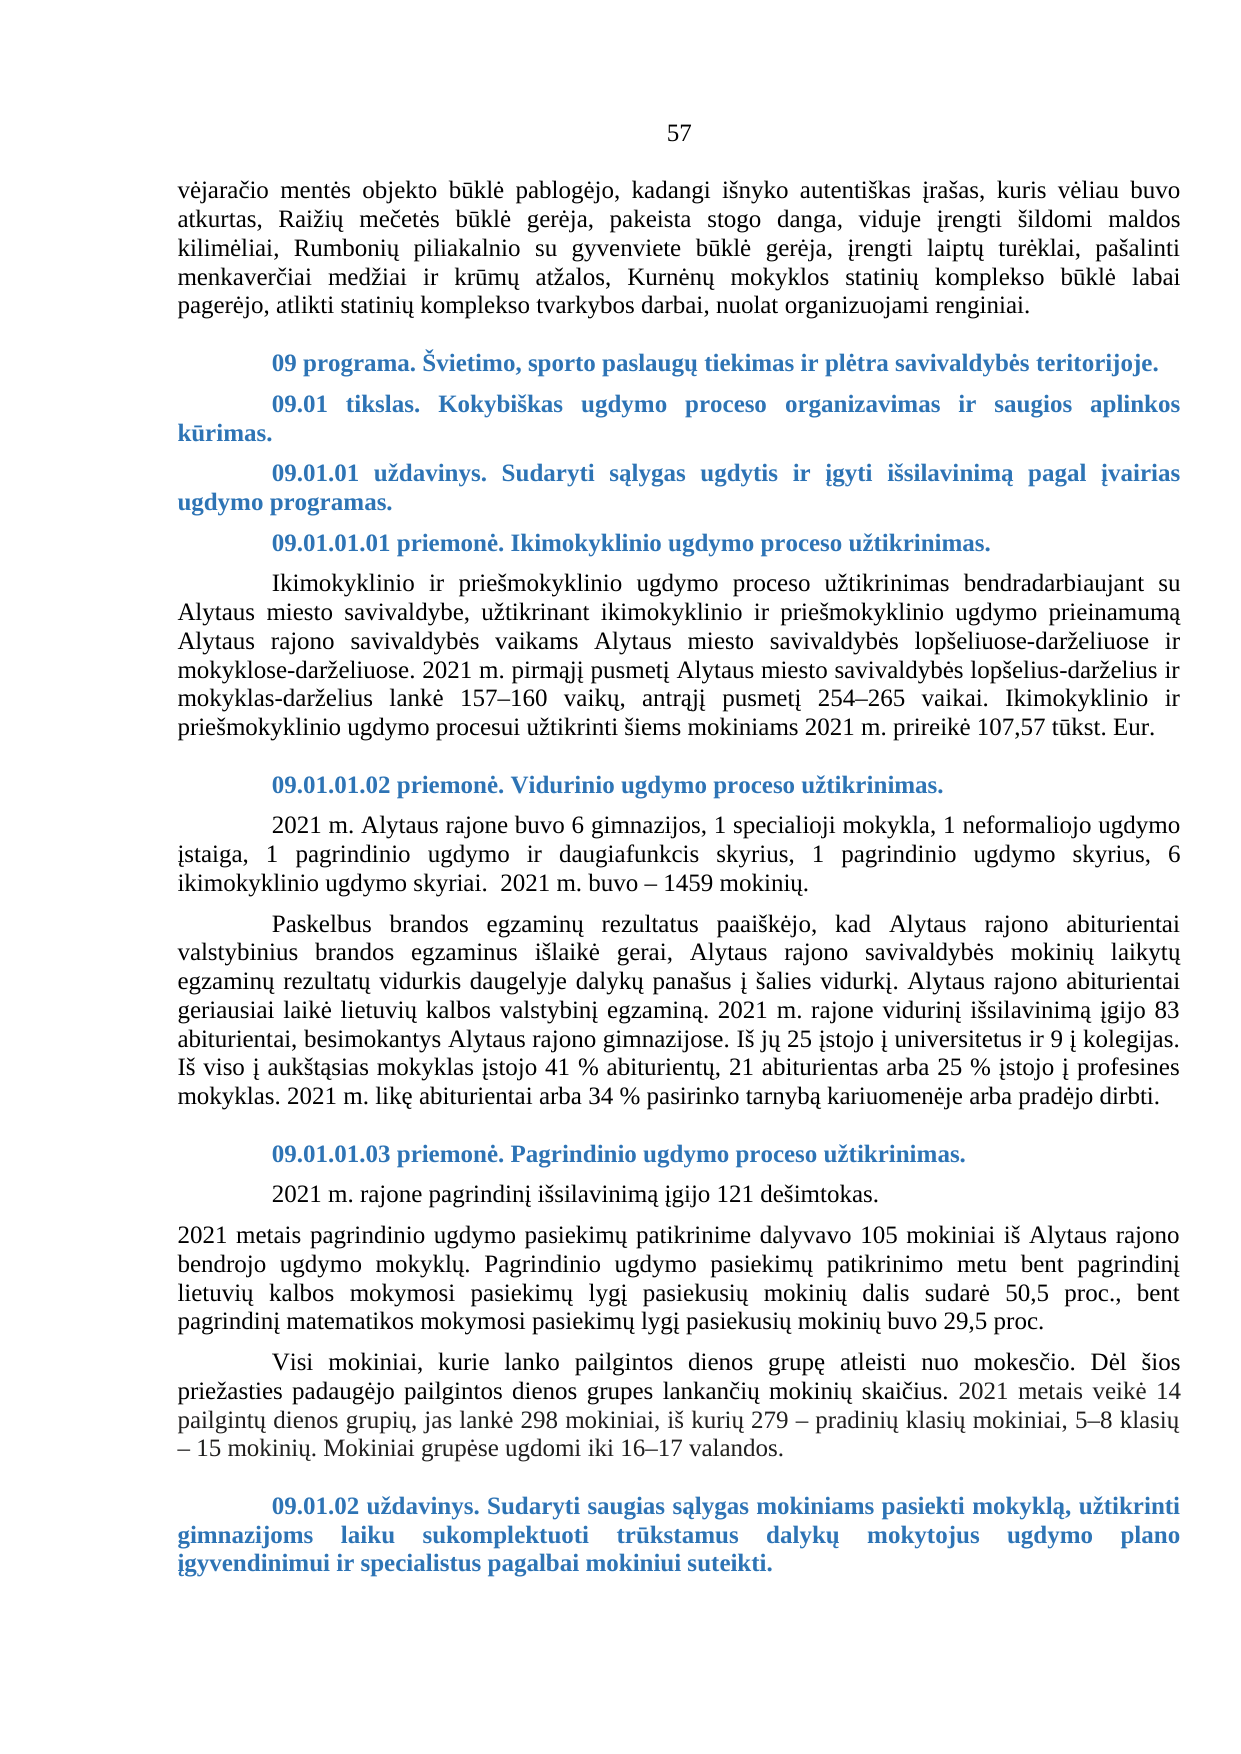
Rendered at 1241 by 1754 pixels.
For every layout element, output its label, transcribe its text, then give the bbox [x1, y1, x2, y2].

text 2021 m. rajone pagrindinį išsilavinimą įgijo 121 dešimtokas. [177, 1179, 1181, 1208]
text Ikimokyklinio ir priešmokyklinio ugdymo proceso užtikrinimas bendradarbiaujant su Alytaus miesto savivaldybe, užtikrinant ikimokyklinio ir priešmokyklinio ugdymo prieinamumą Alytaus rajono savivaldybės vaikams Alytaus miesto savivaldybės lopšeliuose-darželiuose ir mokyklose-darželiuose. 2021 m. pirmąjį pusmetį Alytaus miesto savivaldybės lopšelius-darželius ir mokyklas-darželius lankė 157–160 vaikų, antrąjį pusmetį 254–265 vaikai. Ikimokyklinio ir priešmokyklinio ugdymo procesui užtikrinti šiems mokiniams 2021 m. prireikė 107,57 tūkst. Eur. [177, 568, 1181, 741]
text 09.01.01.02 priemonė. Vidurinio ugdymo proceso užtikrinimas. [177, 770, 1181, 798]
text 09.01.01.03 priemonė. Pagrindinio ugdymo proceso užtikrinimas. [177, 1139, 1181, 1167]
text 09.01.01 uždavinys. Sudaryti sąlygas ugdytis ir įgyti išsilavinimą pagal įvairias ugdymo programas. [177, 458, 1181, 516]
text 2021 metais pagrindinio ugdymo pasiekimų patikrinime dalyvavo 105 mokiniai iš Alytaus rajono bendrojo ugdymo mokyklų. Pagrindinio ugdymo pasiekimų patikrinimo metu bent pagrindinį lietuvių kalbos mokymosi pasiekimų lygį pasiekusių mokinių dalis sudarė 50,5 proc., bent pagrindinį matematikos mokymosi pasiekimų lygį pasiekusių mokinių buvo 29,5 proc. [177, 1220, 1181, 1335]
text 09.01 tikslas. Kokybiškas ugdymo proceso organizavimas ir saugios aplinkos kūrimas. [177, 389, 1181, 446]
text 09 programa. Švietimo, sporto paslaugų tiekimas ir plėtra savivaldybės teritorijoje. [177, 348, 1181, 377]
text 09.01.01.01 priemonė. Ikimokyklinio ugdymo proceso užtikrinimas. [177, 528, 1181, 557]
text vėjaračio mentės objekto būklė pablogėjo, kadangi išnyko autentiškas įrašas, kuris vėliau buvo atkurtas, Raižių mečetės būklė gerėja, pakeista stogo danga, viduje įrengti šildomi maldos kilimėliai, Rumbonių piliakalnio su gyvenviete būklė gerėja, įrengti laiptų turėklai, pašalinti menkaverčiai medžiai ir krūmų atžalos, Kurnėnų mokyklos statinių komplekso būklė labai pagerėjo, atlikti statinių komplekso tvarkybos darbai, nuolat organizuojami renginiai. [177, 176, 1181, 319]
text Paskelbus brandos egzaminų rezultatus paaiškėjo, kad Alytaus rajono abiturientai valstybinius brandos egzaminus išlaikė gerai, Alytaus rajono savivaldybės mokinių laikytų egzaminų rezultatų vidurkis daugelyje dalykų panašus į šalies vidurkį. Alytaus rajono abiturientai geriausiai laikė lietuvių kalbos valstybinį egzaminą. 2021 m. rajone vidurinį išsilavinimą įgijo 83 abiturientai, besimokantys Alytaus rajono gimnazijose. Iš jų 25 įstojo į universitetus ir 9 į kolegijas. Iš viso į aukštąsias mokyklas įstojo 41 % abiturientų, 21 abiturientas arba 25 % įstojo į profesines mokyklas. 2021 m. likę abiturientai arba 34 % pasirinko tarnybą kariuomenėje arba pradėjo dirbti. [177, 909, 1181, 1110]
text 09.01.02 uždavinys. Sudaryti saugias sąlygas mokiniams pasiekti mokyklą, užtikrinti gimnazijoms laiku sukomplektuoti trūkstamus dalykų mokytojus ugdymo plano įgyvendinimui ir specialistus pagalbai mokiniui suteikti. [177, 1491, 1181, 1577]
text Visi mokiniai, kurie lanko pailgintos dienos grupę atleisti nuo mokesčio. Dėl šios priežasties padaugėjo pailgintos dienos grupes lankančių mokinių skaičius. 2021 metais veikė 14 pailgintų dienos grupių, jas lankė 298 mokiniai, iš kurių 279 – pradinių klasių mokiniai, 5–8 klasių – 15 mokinių. Mokiniai grupėse ugdomi iki 16–17 valandos. [177, 1347, 1181, 1462]
text 2021 m. Alytaus rajone buvo 6 gimnazijos, 1 specialioji mokykla, 1 neformaliojo ugdymo įstaiga, 1 pagrindinio ugdymo ir daugiafunkcis skyrius, 1 pagrindinio ugdymo skyrius, 6 ikimokyklinio ugdymo skyriai. 2021 m. buvo – 1459 mokinių. [177, 811, 1181, 897]
